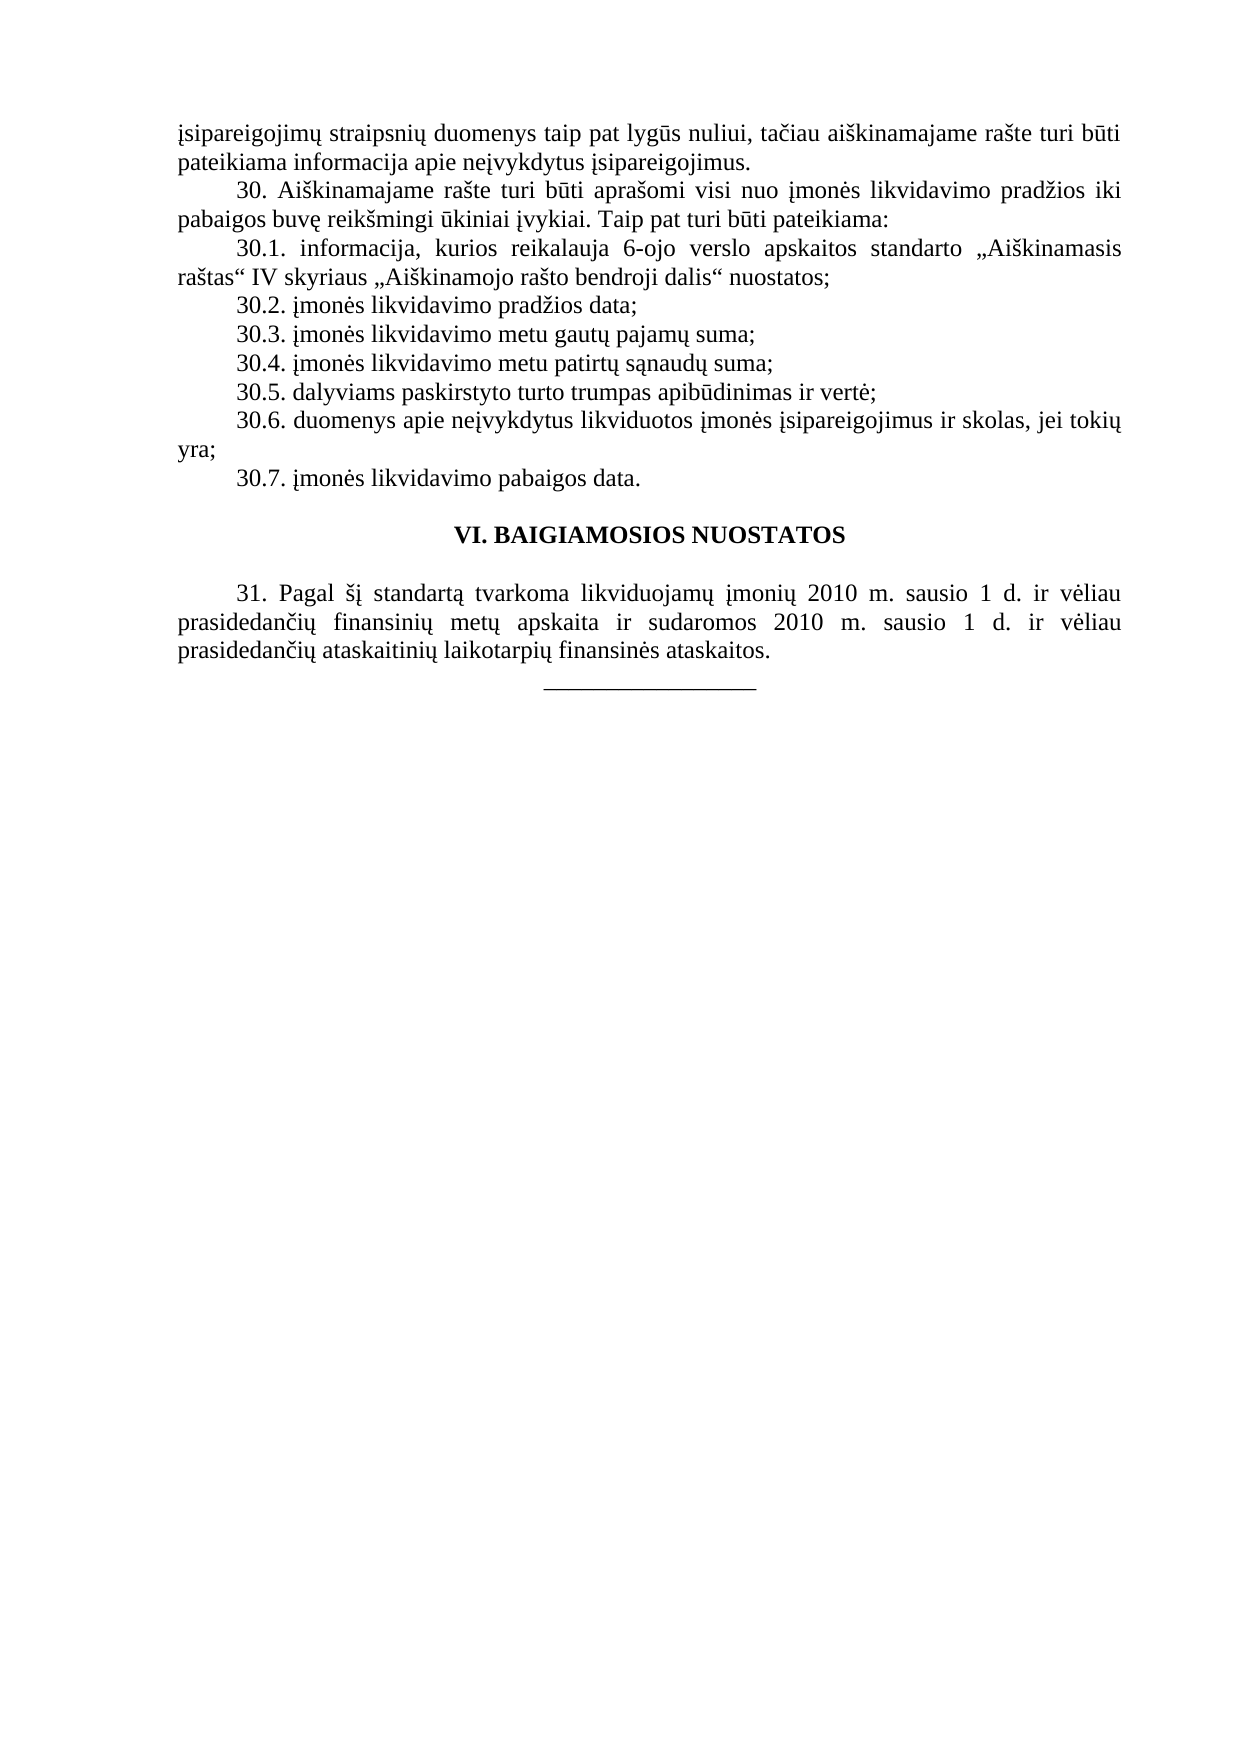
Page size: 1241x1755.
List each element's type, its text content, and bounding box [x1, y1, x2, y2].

text 30.6. duomenys apie neįvykdytus likviduotos įmonės įsipareigojimus ir skolas, jei tokių yra; [177, 406, 1122, 463]
text 30.5. dalyviams paskirstyto turto trumpas apibūdinimas ir vertė; [177, 377, 1122, 406]
text 30.1. informacija, kurios reikalauja 6-ojo verslo apskaitos standarto „Aiškinamasis raštas“ IV skyriaus „Aiškinamojo rašto bendroji dalis“ nuostatos; [177, 233, 1122, 291]
text 31. Pagal šį standartą tvarkoma likviduojamų įmonių 2010 m. sausio 1 d. ir vėliau prasidedančių finansinių metų apskaita ir sudaromos 2010 m. sausio 1 d. ir vėliau prasidedančių ataskaitinių laikotarpių finansinės ataskaitos. [177, 578, 1122, 664]
text 30.4. įmonės likvidavimo metu patirtų sąnaudų suma; [177, 348, 1122, 377]
text _________________ [177, 664, 1122, 693]
text VI. BAIGIAMOSIOS NUOSTATOS [177, 521, 1122, 549]
text 30.7. įmonės likvidavimo pabaigos data. [177, 463, 1122, 492]
text 30.2. įmonės likvidavimo pradžios data; [177, 291, 1122, 319]
text 30.3. įmonės likvidavimo metu gautų pajamų suma; [177, 319, 1122, 348]
text įsipareigojimų straipsnių duomenys taip pat lygūs nuliui, tačiau aiškinamajame rašte turi būti pateikiama informacija apie neįvykdytus įsipareigojimus. [177, 118, 1122, 176]
text 30. Aiškinamajame rašte turi būti aprašomi visi nuo įmonės likvidavimo pradžios iki pabaigos buvę reikšmingi ūkiniai įvykiai. Taip pat turi būti pateikiama: [177, 176, 1122, 233]
